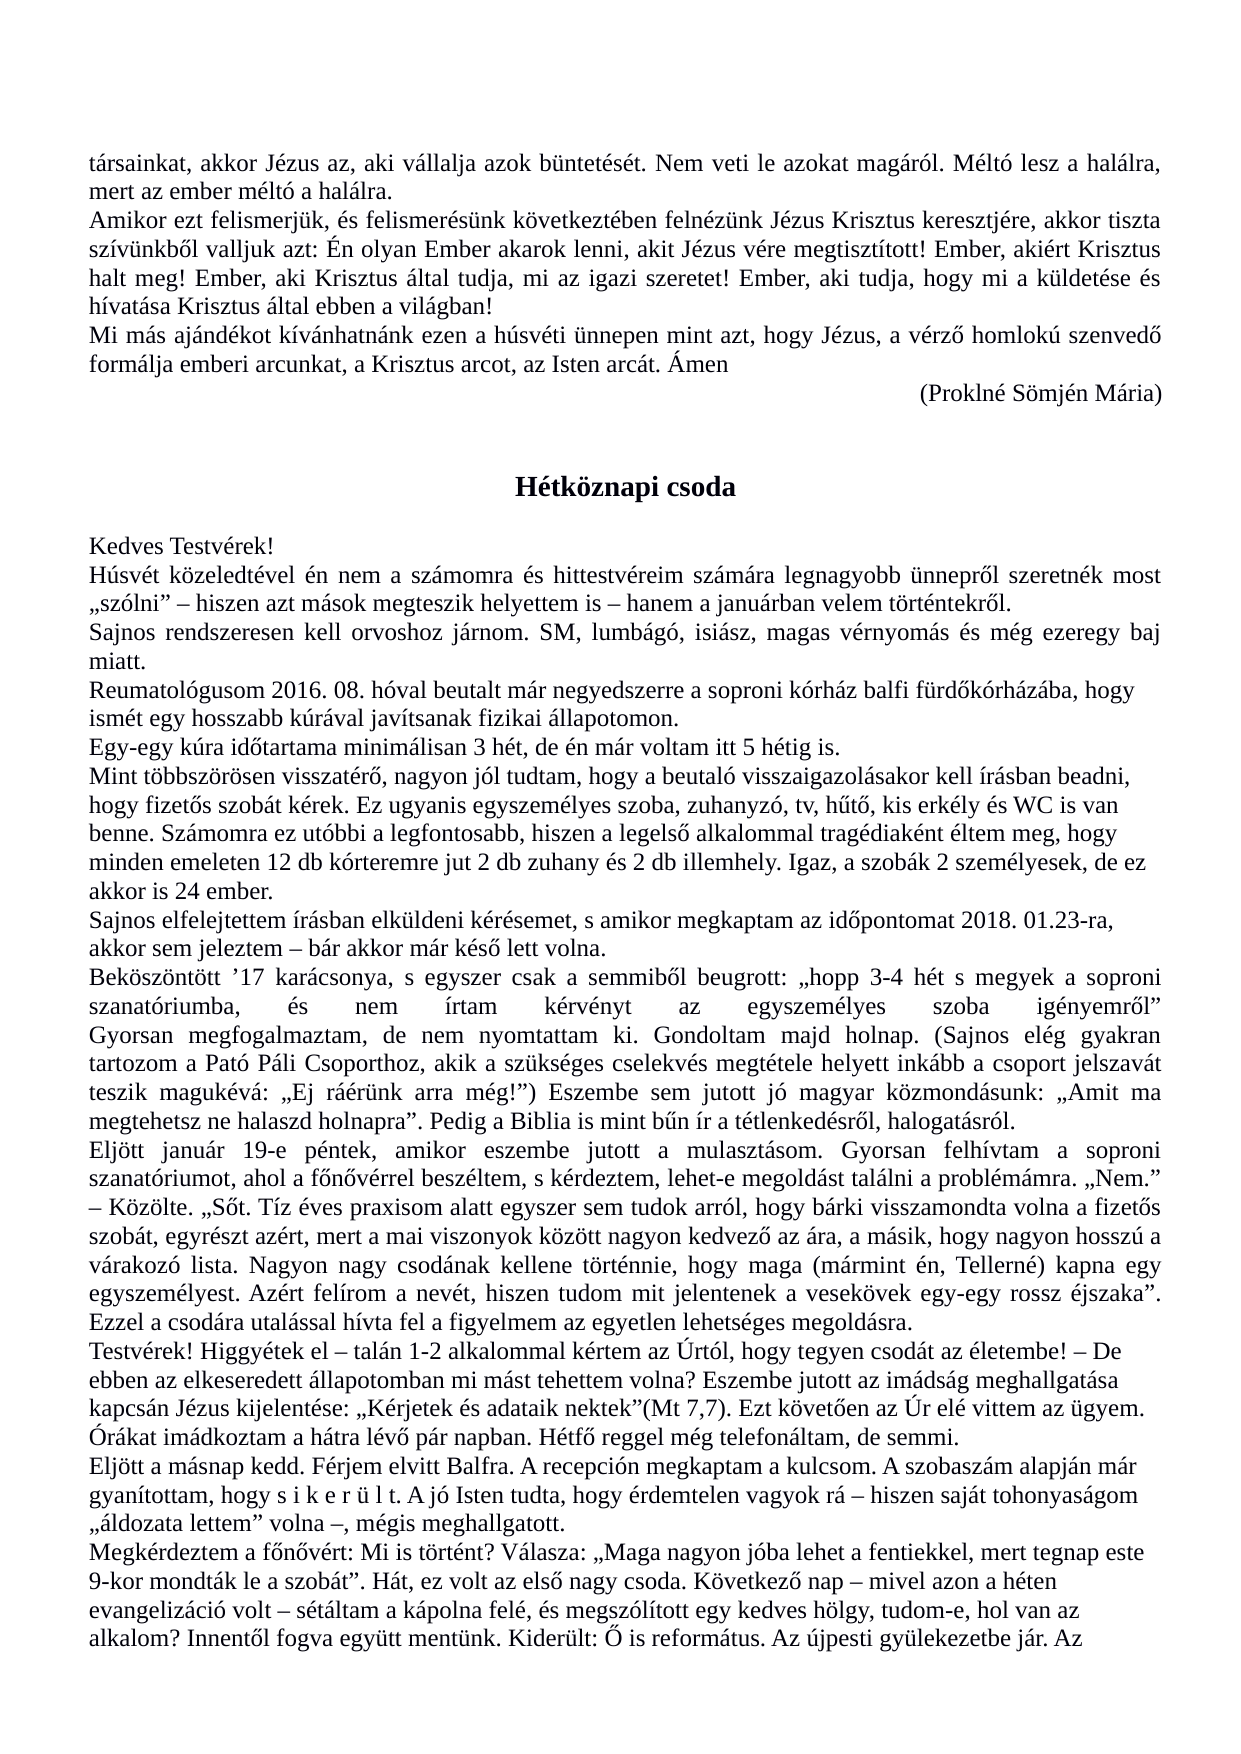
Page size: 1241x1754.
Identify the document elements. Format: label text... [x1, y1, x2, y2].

text Kedves Testvérek! [89, 531, 1162, 560]
text Eljött január 19-e péntek, amikor eszembe jutott a mulasztásom. Gyorsan felhívtam a soproni szanatóriumot, ahol a főnővérrel beszéltem, s kérdeztem, lehet-e megoldást találni a problémámra. „Nem.” – Közölte. „Sőt. Tíz éves praxisom alatt egyszer sem tudok arról, hogy bárki visszamondta volna a fizetős szobát, egyrészt azért, mert a mai viszonyok között nagyon kedvező az ára, a másik, hogy nagyon hosszú a várakozó lista. Nagyon nagy csodának kellene történnie, hogy maga (mármint én, Tellerné) kapna egy egyszemélyest. Azért felírom a nevét, hiszen tudom mit jelentenek a vesekövek egy-egy rossz éjszaka”. Ezzel a csodára utalással hívta fel a figyelmem az egyetlen lehetséges megoldásra. [89, 1135, 1162, 1336]
text (Proklné Sömjén Mária) [89, 378, 1162, 406]
text Beköszöntött ’17 karácsonya, s egyszer csak a semmiből beugrott: „hopp 3-4 hét s megyek a soproni szanatóriumba, és nem írtam kérvényt az egyszemélyes szoba igényemről” Gyorsan megfogalmaztam, de nem nyomtattam ki. Gondoltam majd holnap. (Sajnos elég gyakran tartozom a Pató Páli Csoporthoz, akik a szükséges cselekvés megtétele helyett inkább a csoport jelszavát teszik magukévá: „Ej ráérünk arra még!”) Eszembe sem jutott jó magyar közmondásunk: „Amit ma megtehetsz ne halaszd holnapra”. Pedig a Biblia is mint bűn ír a tétlenkedésről, halogatásról. [89, 962, 1162, 1135]
text Eljött a másnap kedd. Férjem elvitt Balfra. A recepción megkaptam a kulcsom. A szobaszám alapján már gyanítottam, hogy s i k e r ü l t. A jó Isten tudta, hogy érdemtelen vagyok rá – hiszen saját tohonyaságom „áldozata lettem” volna –, mégis meghallgatott. Megkérdeztem a főnővért: Mi is történt? Válasza: „Maga nagyon jóba lehet a fentiekkel, mert tegnap este 9-kor mondták le a szobát”. Hát, ez volt az első nagy csoda. Következő nap – mivel azon a héten evangelizáció volt – sétáltam a kápolna felé, és megszólított egy kedves hölgy, tudom-e, hol van az alkalom? Innentől fogva együtt mentünk. Kiderült: Ő is református. Az újpesti gyülekezetbe jár. Az [89, 1451, 1162, 1652]
text Sajnos rendszeresen kell orvoshoz járnom. SM, lumbágó, isiász, magas vérnyomás és még ezeregy baj miatt. [89, 617, 1162, 675]
text Mi más ajándékot kívánhatnánk ezen a húsvéti ünnepen mint azt, hogy Jézus, a vérző homlokú szenvedő formálja emberi arcunkat, a Krisztus arcot, az Isten arcát. Ámen [89, 320, 1162, 378]
text Húsvét közeledtével én nem a számomra és hittestvéreim számára legnagyobb ünnepről szeretnék most „szólni” – hiszen azt mások megteszik helyettem is – hanem a januárban velem történtekről. [89, 560, 1162, 617]
text Reumatológusom 2016. 08. hóval beutalt már negyedszerre a soproni kórház balfi fürdőkórházába, hogy ismét egy hosszabb kúrával javítsanak fizikai állapotomon. Egy-egy kúra időtartama minimálisan 3 hét, de én már voltam itt 5 hétig is. [89, 675, 1162, 761]
text társainkat, akkor Jézus az, aki vállalja azok büntetését. Nem veti le azokat magáról. Méltó lesz a halálra, mert az ember méltó a halálra. [89, 148, 1162, 205]
text Testvérek! Higgyétek el – talán 1-2 alkalommal kértem az Úrtól, hogy tegyen csodát az életembe! – De ebben az elkeseredett állapotomban mi mást tehettem volna? Eszembe jutott az imádság meghallgatása kapcsán Jézus kijelentése: „Kérjetek és adataik nektek”(Mt 7,7). Ezt követően az Úr elé vittem az ügyem. Órákat imádkoztam a hátra lévő pár napban. Hétfő reggel még telefonáltam, de semmi. [89, 1336, 1162, 1451]
text Amikor ezt felismerjük, és felismerésünk következtében felnézünk Jézus Krisztus keresztjére, akkor tiszta szívünkből valljuk azt: Én olyan Ember akarok lenni, akit Jézus vére megtisztított! Ember, akiért Krisztus halt meg! Ember, aki Krisztus által tudja, mi az igazi szeretet! Ember, aki tudja, hogy mi a küldetése és hívatása Krisztus által ebben a világban! [89, 205, 1162, 320]
text Hétköznapi csoda [89, 469, 1162, 502]
text Mint többszörösen visszatérő, nagyon jól tudtam, hogy a beutaló visszaigazolásakor kell írásban beadni, hogy fizetős szobát kérek. Ez ugyanis egyszemélyes szoba, zuhanyzó, tv, hűtő, kis erkély és WC is van benne. Számomra ez utóbbi a legfontosabb, hiszen a legelső alkalommal tragédiaként éltem meg, hogy minden emeleten 12 db kórteremre jut 2 db zuhany és 2 db illemhely. Igaz, a szobák 2 személyesek, de ez akkor is 24 ember. Sajnos elfelejtettem írásban elküldeni kérésemet, s amikor megkaptam az időpontomat 2018. 01.23-ra, akkor sem jeleztem – bár akkor már késő lett volna. [89, 761, 1162, 962]
